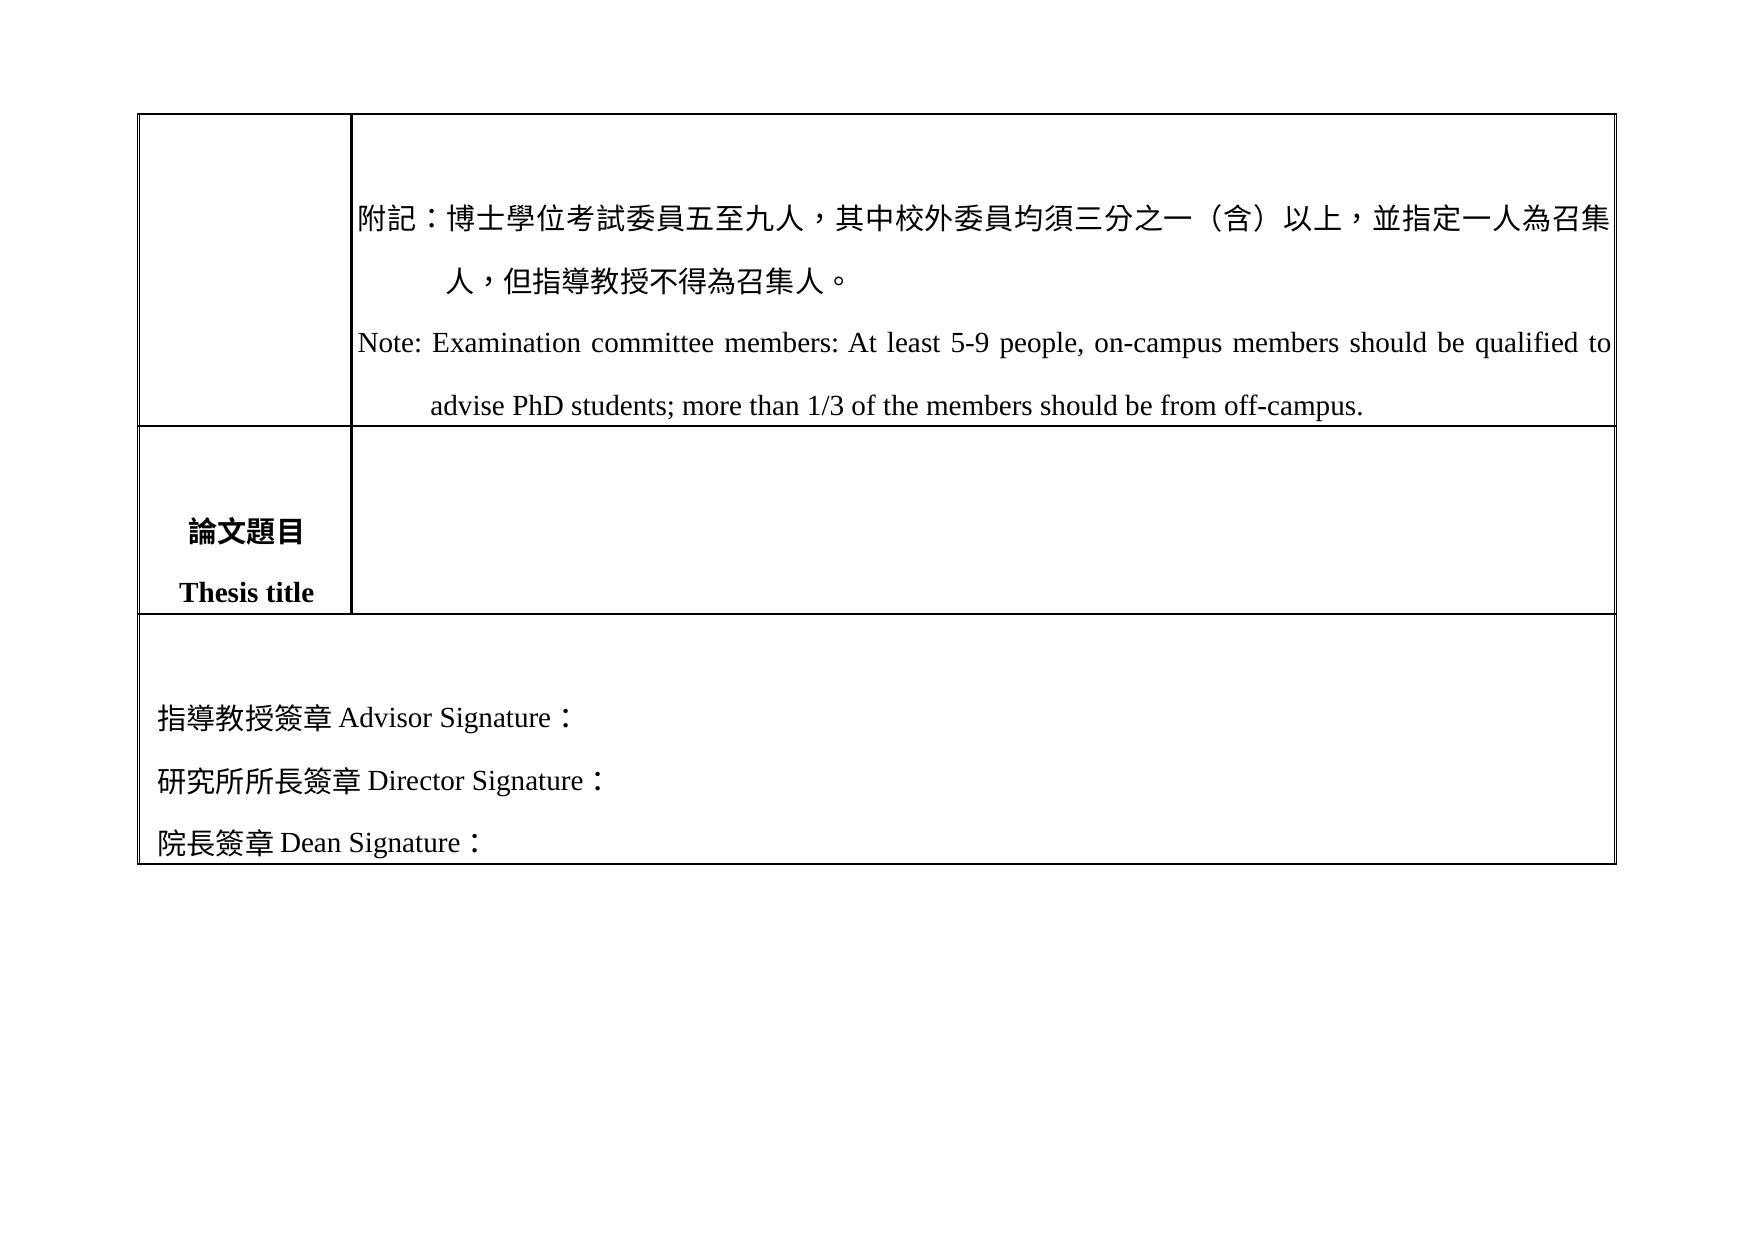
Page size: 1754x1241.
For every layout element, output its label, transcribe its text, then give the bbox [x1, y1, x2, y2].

table_cell 論文題目 Thesis title [140, 427, 350, 613]
table_cell [140, 115, 350, 425]
table_cell 附記：博士學位考試委員五至九人，其中校外委員均須三分之一（含）以上，並指定一人為召集人，但指導教授不得為召集人。 Note: Examination committee members: At least 5-9 people, on-campus members should be qualified to advise PhD students; more than 1/3 of the members should be from off-campus. [353, 115, 1614, 425]
table_cell 指導教授簽章Advisor Signature： 研究所所長簽章Director Signature： 院長簽章Dean Signature： [140, 615, 1614, 863]
table_cell [353, 427, 1614, 613]
